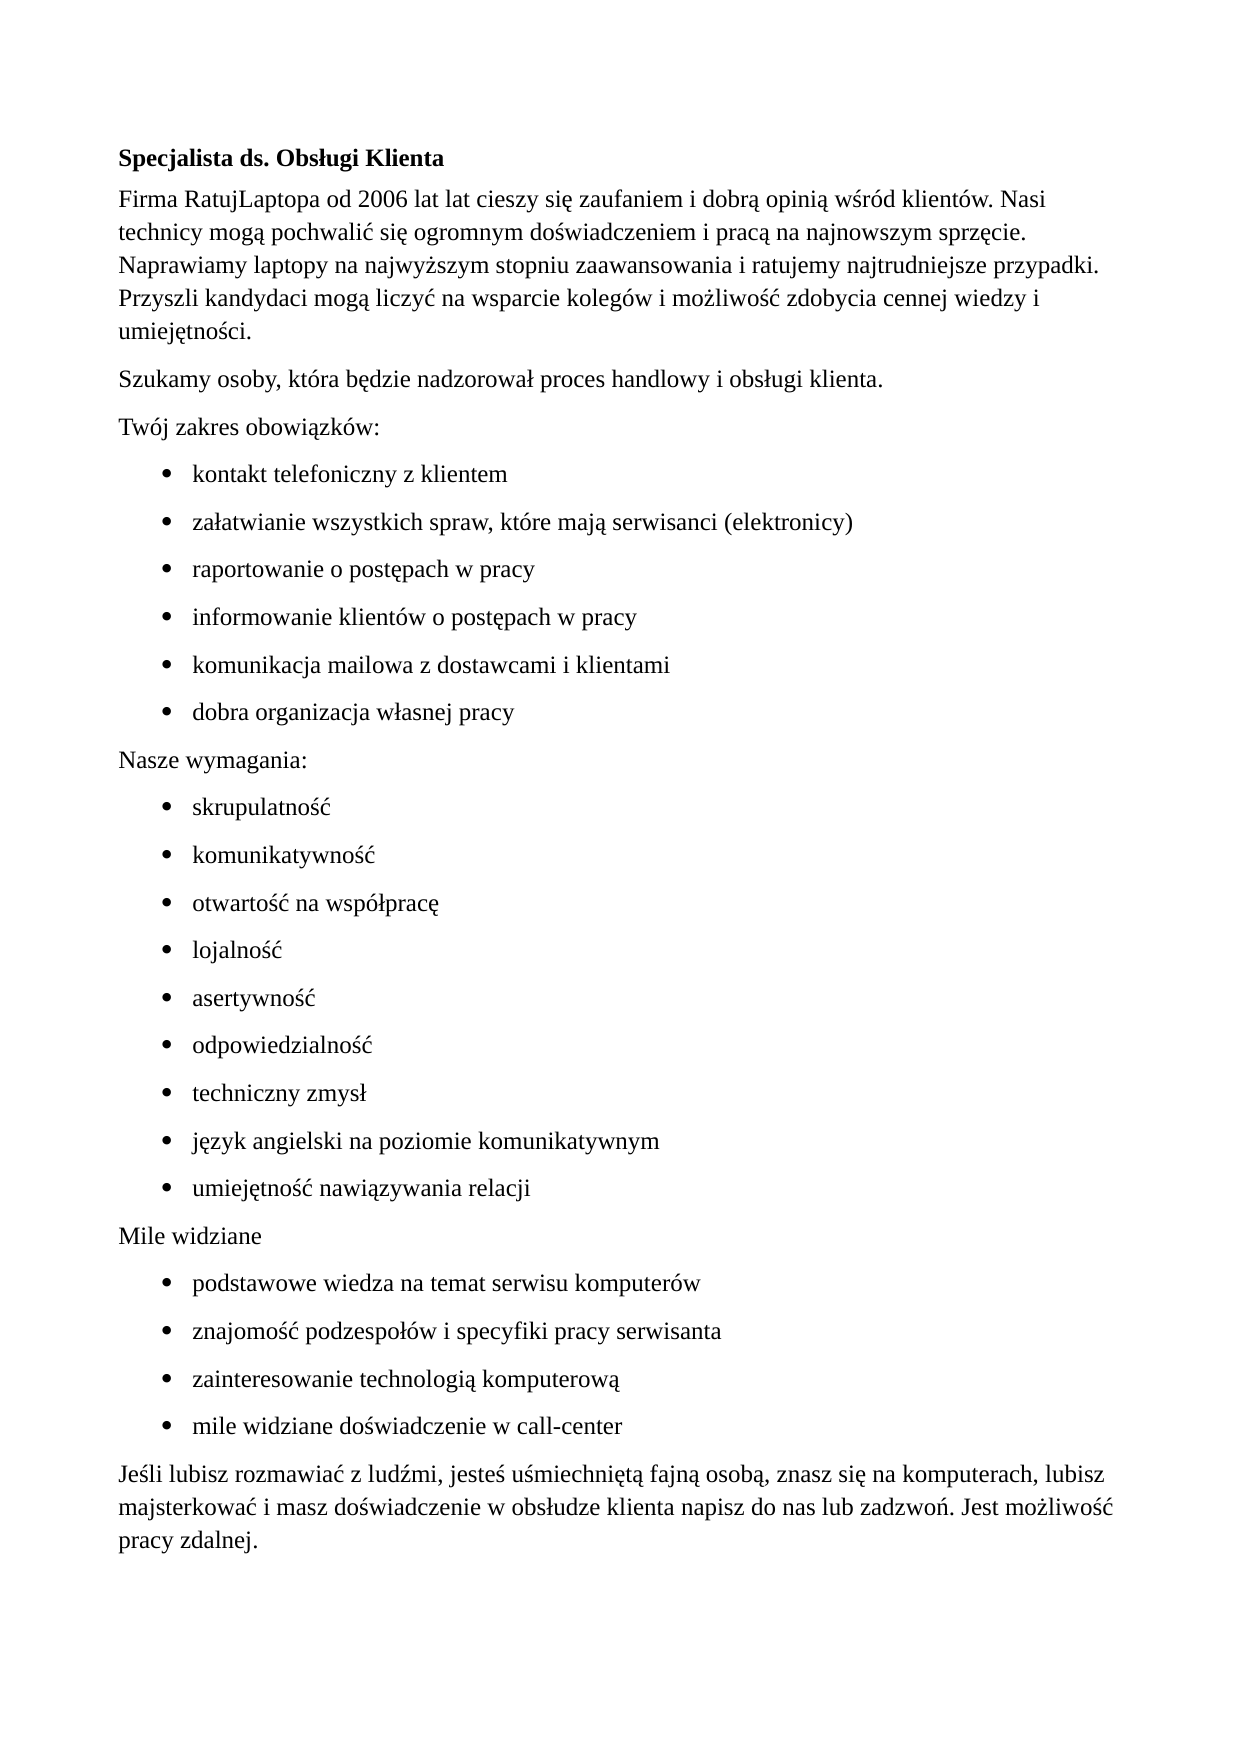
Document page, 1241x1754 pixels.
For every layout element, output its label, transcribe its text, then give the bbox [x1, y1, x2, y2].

text Jeśli lubisz rozmawiać z ludźmi, jesteś uśmiechniętą fajną osobą, znasz się na komputerach, lubisz majsterkować i masz doświadczenie w obsłudze klienta napisz do nas lub zadzwoń. Jest możliwość pracy zdalnej. [118, 1459, 1122, 1554]
list raportowanie o postępach w pracy [162, 554, 1122, 583]
list znajomość podzespołów i specyfiki pracy serwisanta [162, 1316, 1122, 1345]
text Twój zakres obowiązków: [118, 412, 1122, 440]
text Mile widziane [118, 1221, 1122, 1250]
text Nasze wymagania: [118, 745, 1122, 774]
list język angielski na poziomie komunikatywnym [162, 1126, 1122, 1154]
list skrupulatność [162, 792, 1122, 821]
list mile widziane doświadczenie w call-center [162, 1411, 1122, 1440]
subtitle Specjalista ds. Obsługi Klienta [118, 143, 1122, 172]
list techniczny zmysł [162, 1078, 1122, 1107]
text Firma RatujLaptopa od 2006 lat lat cieszy się zaufaniem i dobrą opinią wśród klientów. Nasi technicy mogą pochwalić się ogromnym doświadczeniem i pracą na najnowszym sprzęcie. Naprawiamy laptopy na najwyższym stopniu zaawansowania i ratujemy najtrudniejsze przypadki. Przyszli kandydaci mogą liczyć na wsparcie kolegów i możliwość zdobycia cennej wiedzy i umiejętności. [118, 184, 1122, 345]
list informowanie klientów o postępach w pracy [162, 602, 1122, 631]
list dobra organizacja własnej pracy [162, 697, 1122, 726]
list otwartość na współpracę [162, 888, 1122, 916]
list komunikacja mailowa z dostawcami i klientami [162, 650, 1122, 678]
list odpowiedzialność [162, 1031, 1122, 1059]
list podstawowe wiedza na temat serwisu komputerów [162, 1268, 1122, 1297]
list kontakt telefoniczny z klientem [162, 459, 1122, 488]
list lojalność [162, 935, 1122, 964]
list umiejętność nawiązywania relacji [162, 1173, 1122, 1202]
list zainteresowanie technologią komputerową [162, 1364, 1122, 1392]
list asertywność [162, 983, 1122, 1012]
list komunikatywność [162, 840, 1122, 869]
list załatwianie wszystkich spraw, które mają serwisanci (elektronicy) [162, 507, 1122, 536]
text Szukamy osoby, która będzie nadzorował proces handlowy i obsługi klienta. [118, 364, 1122, 393]
